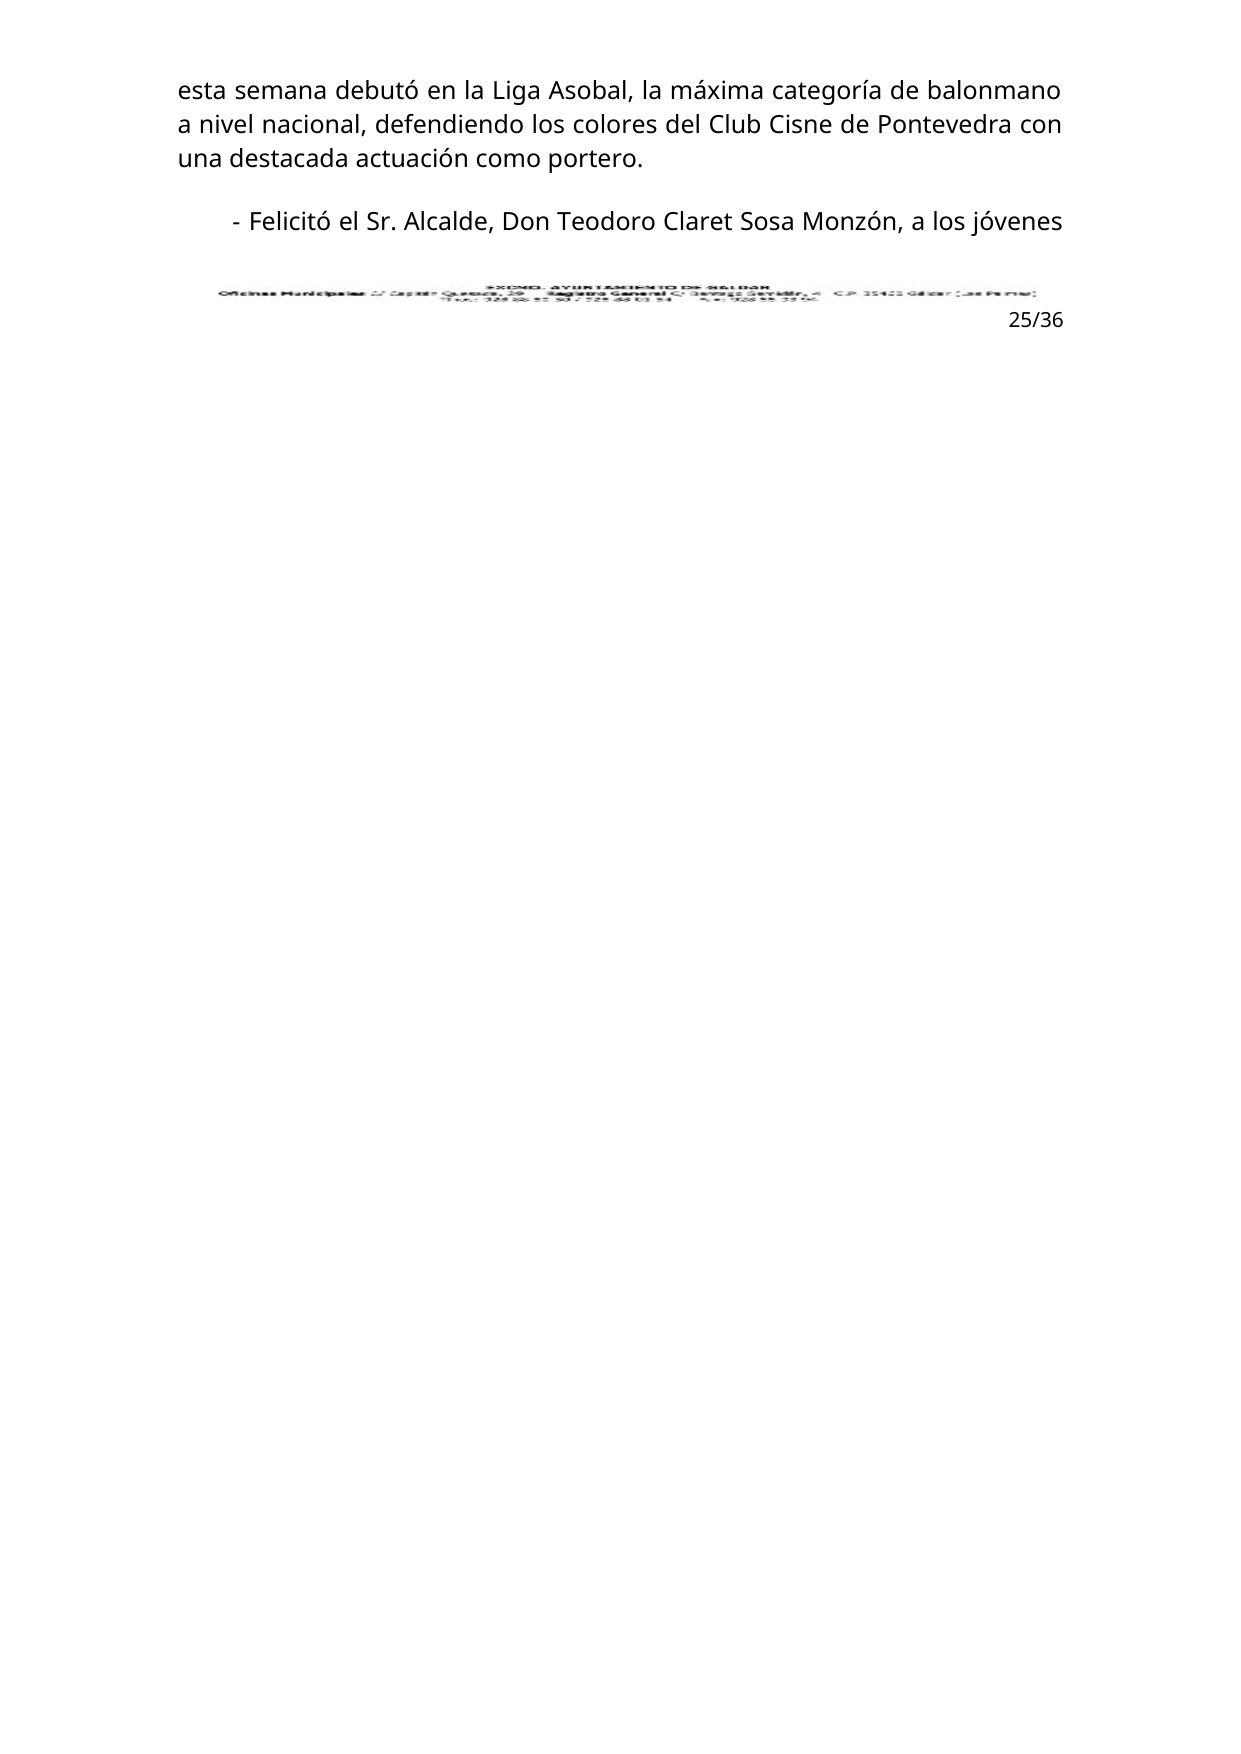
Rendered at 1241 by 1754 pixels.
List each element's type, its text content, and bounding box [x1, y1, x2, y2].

text 25/36 [37, 287, 1064, 333]
picture [217, 285, 1042, 302]
list Felicitó el Sr. Alcalde, Don Teodoro Claret Sosa Monzón, a los jóvenes [37, 203, 1062, 238]
list esta semana debutó en la Liga Asobal, la máxima categoría de balonmano a nivel nacional, defendiendo los colores del Club Cisne de Pontevedra con una destacada actuación como portero. [177, 73, 1062, 175]
